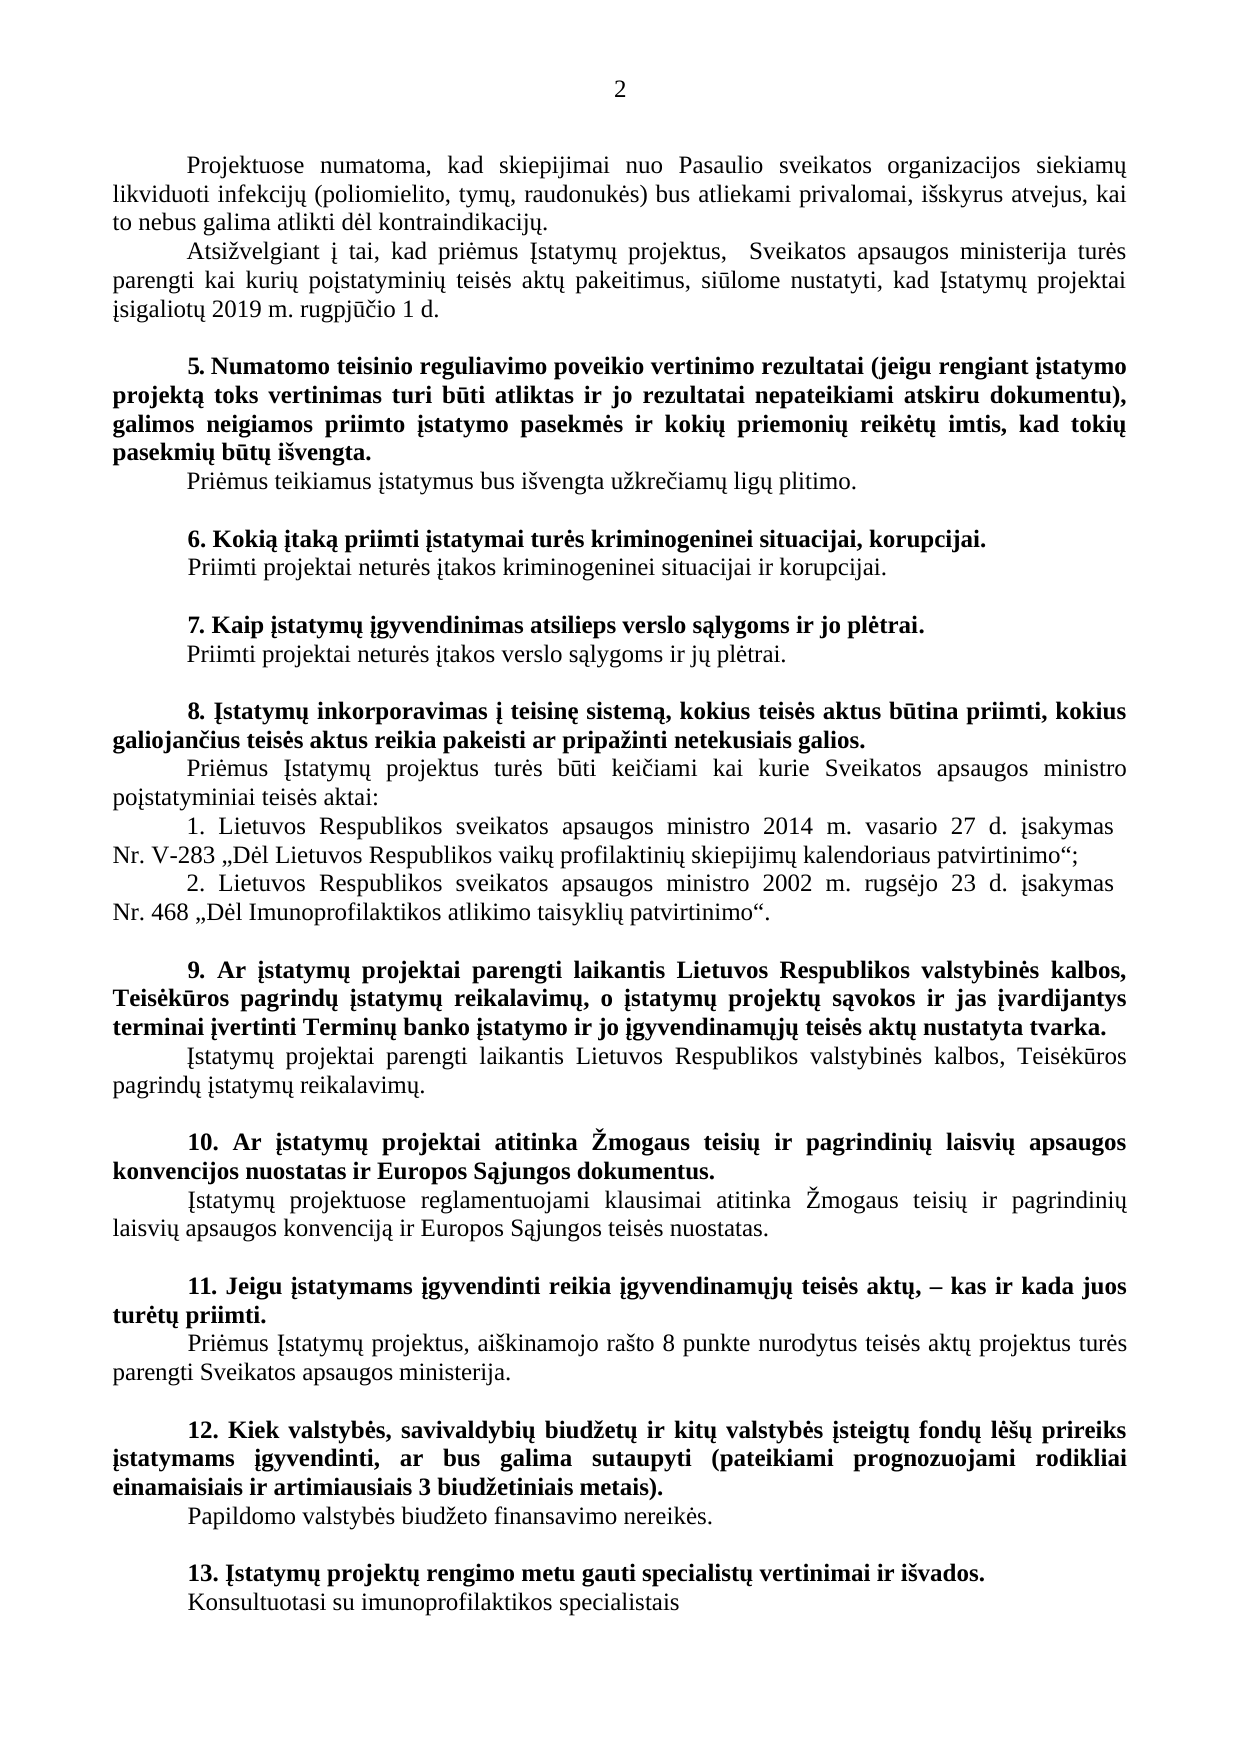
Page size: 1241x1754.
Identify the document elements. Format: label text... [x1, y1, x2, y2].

text 10. Ar įstatymų projektai atitinka Žmogaus teisių ir pagrindinių laisvių apsaugos konvencijos nuostatas ir Europos Sąjungos dokumentus. [112, 1127, 1128, 1185]
text 1. Lietuvos Respublikos sveikatos apsaugos ministro 2014 m. vasario 27 d. įsakymas Nr. V-283 „Dėl Lietuvos Respublikos vaikų profilaktinių skiepijimų kalendoriaus patvirtinimo“; [112, 811, 1128, 868]
text Priėmus Įstatymų projektus turės būti keičiami kai kurie Sveikatos apsaugos ministro poįstatyminiai teisės aktai: [112, 753, 1128, 811]
text Įstatymų projektai parengti laikantis Lietuvos Respublikos valstybinės kalbos, Teisėkūros pagrindų įstatymų reikalavimų. [112, 1041, 1128, 1098]
text 7. Kaip įstatymų įgyvendinimas atsilieps verslo sąlygoms ir jo plėtrai. [112, 610, 1128, 639]
text Priimti projektai neturės įtakos kriminogeninei situacijai ir korupcijai. [112, 552, 1128, 581]
text 5. Numatomo teisinio reguliavimo poveikio vertinimo rezultatai (jeigu rengiant įstatymo projektą toks vertinimas turi būti atliktas ir jo rezultatai nepateikiami atskiru dokumentu), galimos neigiamos priimto įstatymo pasekmės ir kokių priemonių reikėtų imtis, kad tokių pasekmių būtų išvengta. [112, 351, 1128, 466]
text Priimti projektai neturės įtakos verslo sąlygoms ir jų plėtrai. [112, 639, 1128, 667]
text Priėmus Įstatymų projektus, aiškinamojo rašto 8 punkte nurodytus teisės aktų projektus turės parengti Sveikatos apsaugos ministerija. [112, 1328, 1128, 1386]
text Įstatymų projektuose reglamentuojami klausimai atitinka Žmogaus teisių ir pagrindinių laisvių apsaugos konvenciją ir Europos Sąjungos teisės nuostatas. [112, 1185, 1128, 1242]
text 6. Kokią įtaką priimti įstatymai turės kriminogeninei situacijai, korupcijai. [112, 524, 1128, 552]
text 9. Ar įstatymų projektai parengti laikantis Lietuvos Respublikos valstybinės kalbos, Teisėkūros pagrindų įstatymų reikalavimų, o įstatymų projektų sąvokos ir jas įvardijantys terminai įvertinti Terminų banko įstatymo ir jo įgyvendinamųjų teisės aktų nustatyta tvarka. [112, 955, 1128, 1041]
text 13. Įstatymų projektų rengimo metu gauti specialistų vertinimai ir išvados. [112, 1558, 1128, 1587]
text Projektuose numatoma, kad skiepijimai nuo Pasaulio sveikatos organizacijos siekiamų likviduoti infekcijų (poliomielito, tymų, raudonukės) bus atliekami privalomai, išskyrus atvejus, kai to nebus galima atlikti dėl kontraindikacijų. [112, 150, 1128, 236]
text 2. Lietuvos Respublikos sveikatos apsaugos ministro 2002 m. rugsėjo 23 d. įsakymas Nr. 468 „Dėl Imunoprofilaktikos atlikimo taisyklių patvirtinimo“. [112, 868, 1128, 926]
text Priėmus teikiamus įstatymus bus išvengta užkrečiamų ligų plitimo. [112, 466, 1128, 495]
text 11. Jeigu įstatymams įgyvendinti reikia įgyvendinamųjų teisės aktų, – kas ir kada juos turėtų priimti. [112, 1271, 1128, 1328]
text 12. Kiek valstybės, savivaldybių biudžetų ir kitų valstybės įsteigtų fondų lėšų prireiks įstatymams įgyvendinti, ar bus galima sutaupyti (pateikiami prognozuojami rodikliai einamaisiais ir artimiausiais 3 biudžetiniais metais). [112, 1415, 1128, 1501]
text Konsultuotasi su imunoprofilaktikos specialistais [112, 1587, 1128, 1616]
text Papildomo valstybės biudžeto finansavimo nereikės. [112, 1501, 1128, 1530]
text Atsižvelgiant į tai, kad priėmus Įstatymų projektus, Sveikatos apsaugos ministerija turės parengti kai kurių poįstatyminių teisės aktų pakeitimus, siūlome nustatyti, kad Įstatymų projektai įsigaliotų 2019 m. rugpjūčio 1 d. [112, 236, 1128, 322]
text 8. Įstatymų inkorporavimas į teisinę sistemą, kokius teisės aktus būtina priimti, kokius galiojančius teisės aktus reikia pakeisti ar pripažinti netekusiais galios. [112, 696, 1128, 753]
